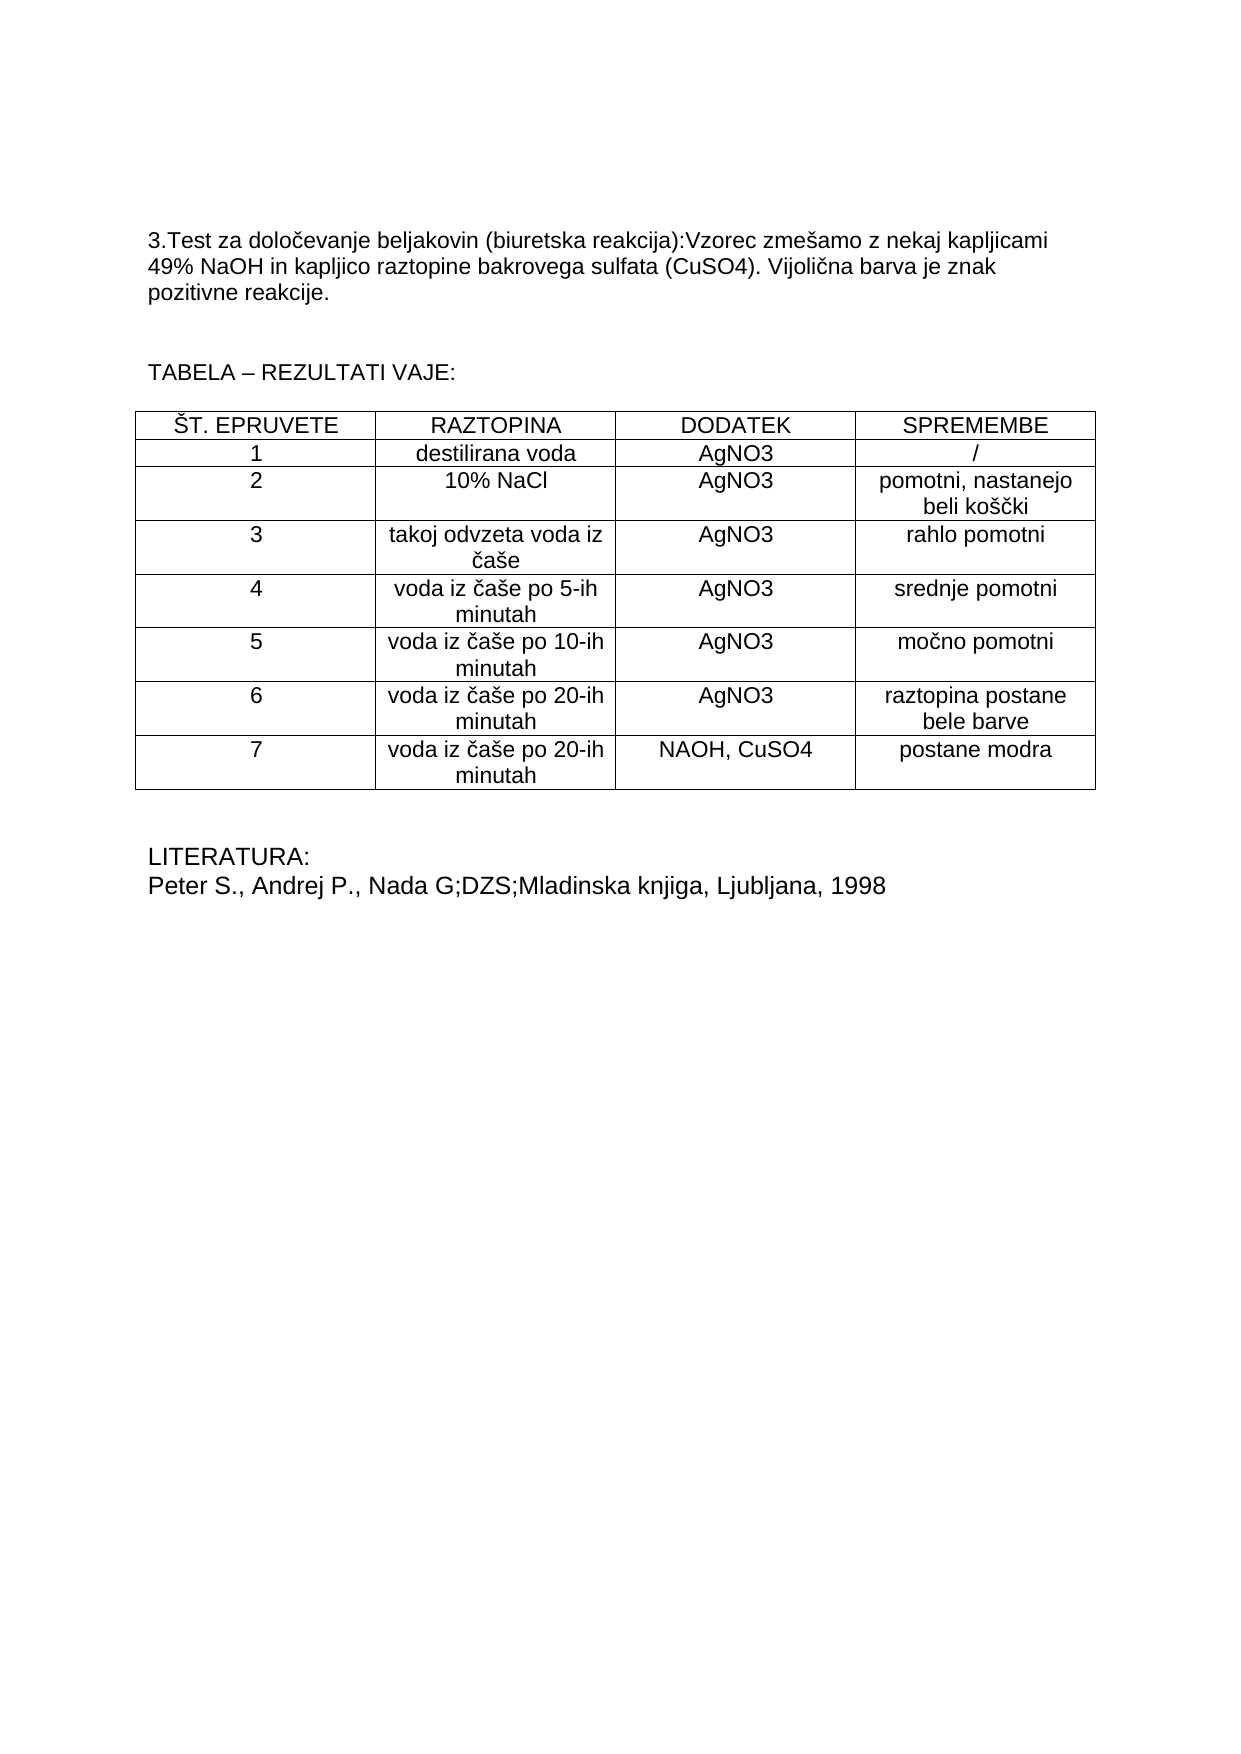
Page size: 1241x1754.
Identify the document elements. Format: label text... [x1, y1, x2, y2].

table_cell raztopina postane bele barve [856, 682, 1095, 735]
table_cell AgNO3 [616, 440, 855, 466]
table_cell 6 [136, 682, 375, 735]
table_cell AgNO3 [616, 682, 855, 735]
table_cell 7 [136, 736, 375, 788]
table_cell voda iz čaše po 20-ih minutah [376, 682, 615, 735]
table_cell 3 [136, 521, 375, 573]
table_header RAZTOPINA [376, 412, 615, 438]
table_cell takoj odvzeta voda iz čaše [376, 521, 615, 573]
table_cell voda iz čaše po 20-ih minutah [376, 736, 615, 788]
table_header SPREMEMBE [856, 412, 1095, 438]
table_cell voda iz čaše po 5-ih minutah [376, 575, 615, 627]
table_cell pomotni, nastanejo beli koščki [856, 467, 1095, 520]
table_cell AgNO3 [616, 521, 855, 573]
table_cell AgNO3 [616, 628, 855, 681]
table_cell 10% NaCl [376, 467, 615, 520]
text Peter S., Andrej P., Nada G;DZS;Mladinska knjiga, Ljubljana, 1998 [148, 871, 1093, 900]
table_header DODATEK [616, 412, 855, 438]
table_cell 5 [136, 628, 375, 681]
table_cell AgNO3 [616, 467, 855, 520]
table_cell 1 [136, 440, 375, 466]
table_cell postane modra [856, 736, 1095, 788]
text LITERATURA: [148, 842, 1093, 871]
table_cell rahlo pomotni [856, 521, 1095, 573]
table_cell 2 [136, 467, 375, 520]
table_cell NAOH, CuSO4 [616, 736, 855, 788]
table_cell AgNO3 [616, 575, 855, 627]
table_cell destilirana voda [376, 440, 615, 466]
table_cell / [856, 440, 1095, 466]
table_header ŠT. EPRUVETE [136, 412, 375, 438]
table_cell voda iz čaše po 10-ih minutah [376, 628, 615, 681]
text TABELA – REZULTATI VAJE: [148, 358, 1093, 385]
table_cell močno pomotni [856, 628, 1095, 681]
table_cell 4 [136, 575, 375, 627]
text 3.Test za določevanje beljakovin (biuretska reakcija):Vzorec zmešamo z nekaj kapljicami 49% NaOH in kapljico raztopine bakrovega sulfata (CuSO4). Vijolična barva je znak pozitivne reakcije. [148, 227, 1093, 306]
table_cell srednje pomotni [856, 575, 1095, 627]
